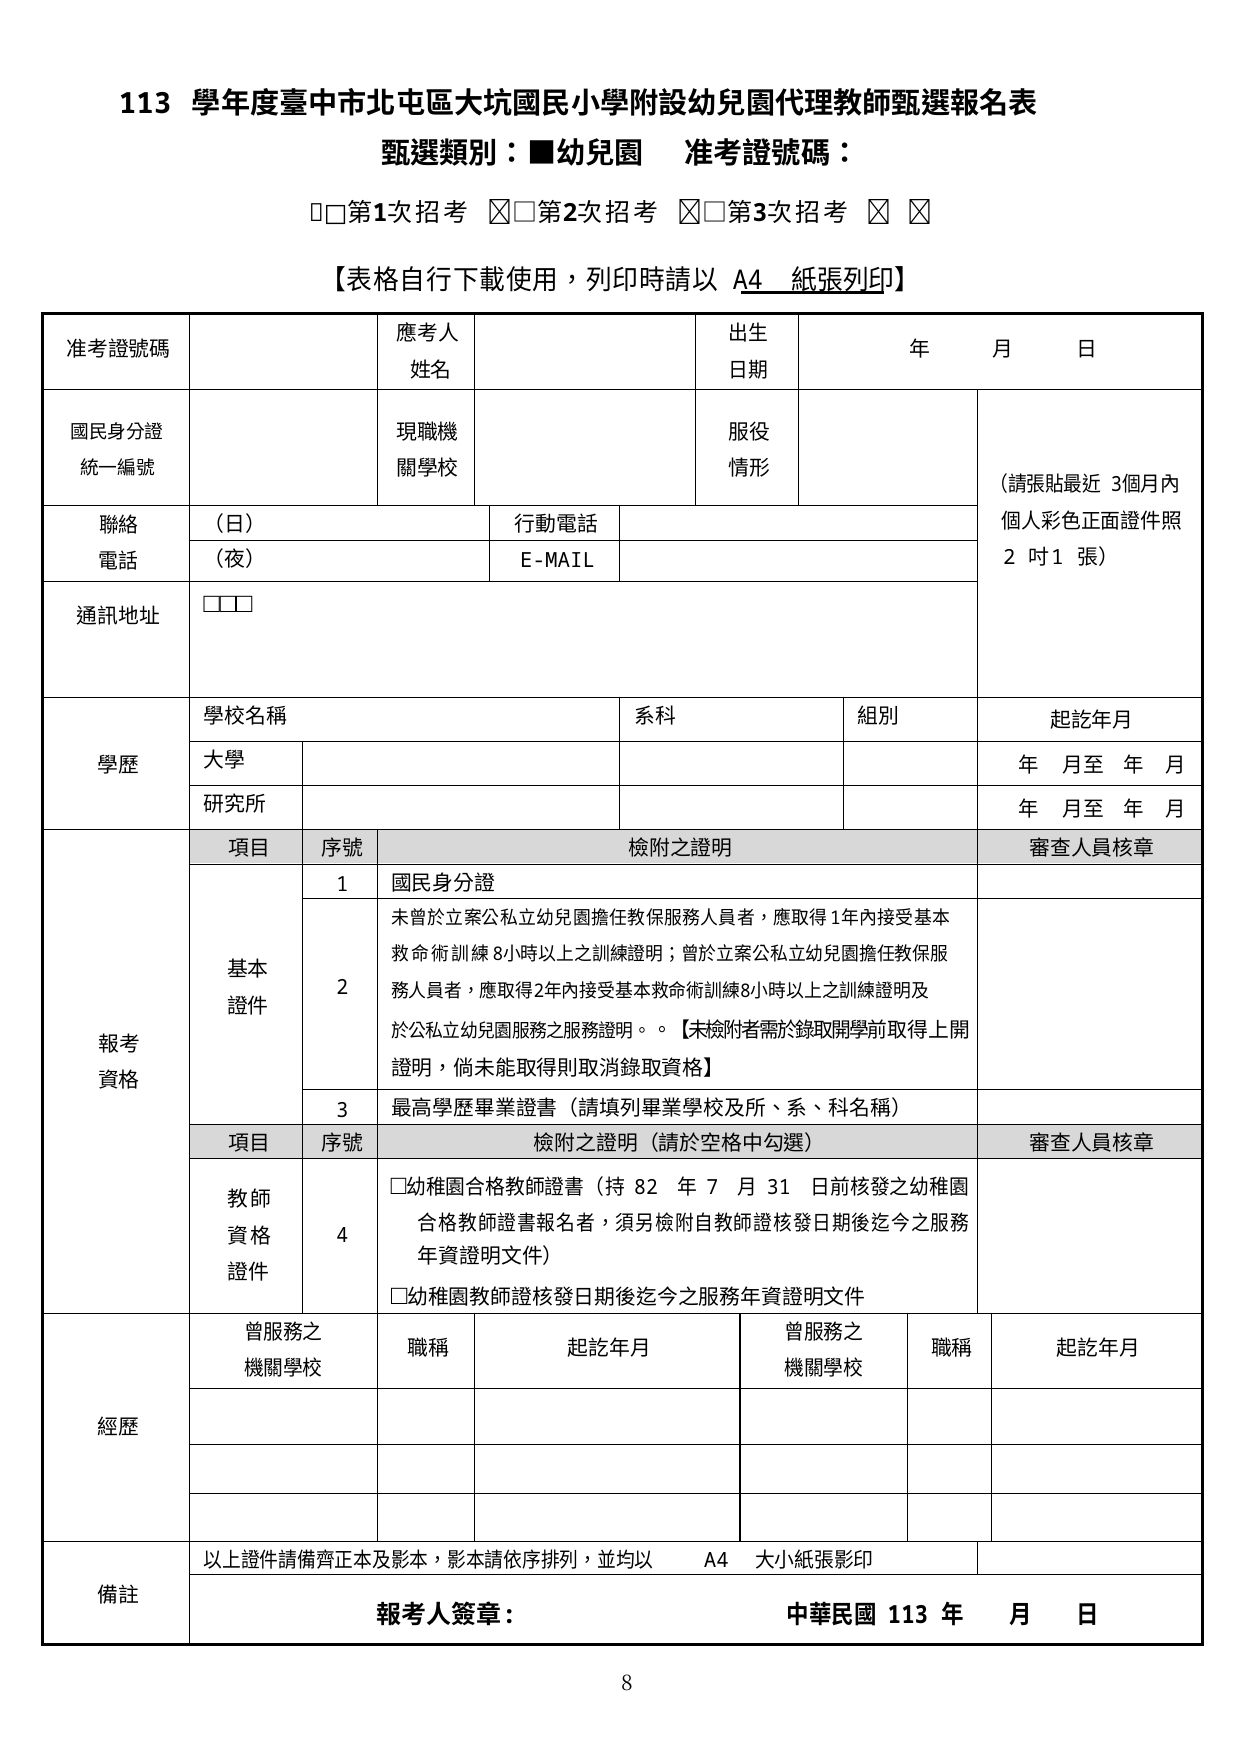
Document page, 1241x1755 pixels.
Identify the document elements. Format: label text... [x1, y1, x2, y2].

table_cell 大學 [190, 742, 302, 784]
table_cell 學校名稱 [190, 698, 619, 741]
table_cell [620, 786, 843, 829]
table_cell 審查人員核章 [978, 830, 1201, 863]
table_cell 服役情形 [696, 390, 798, 505]
table_cell 經歷 [44, 1314, 189, 1541]
table_cell 年 [1113, 786, 1153, 829]
table_cell [620, 506, 977, 540]
table_cell 2 [303, 899, 377, 1089]
text 【表格自行下載使用，列印時請以 A4 紙張列印】 [158, 258, 1083, 298]
table_cell 起訖年月 [978, 698, 1201, 741]
table_cell [978, 899, 1201, 1089]
table_cell 備註 [44, 1542, 189, 1643]
table_cell [475, 1445, 739, 1492]
table_cell 職稱 [378, 1314, 474, 1388]
table_cell [992, 1494, 1201, 1541]
table_cell [475, 1494, 739, 1541]
table_cell 以上證件請備齊正本及影本，影本請依序排列，並均以 [190, 1542, 696, 1573]
table_cell [978, 865, 1201, 898]
table_cell 報考人簽章: 中華民國 113 年 月 日 [190, 1575, 1201, 1643]
table_cell [799, 390, 977, 505]
table_cell [303, 742, 619, 784]
text □第1次招考 □第2次招考 □第3次招考   [158, 193, 1083, 229]
table_cell [620, 742, 843, 784]
table_cell 項目 [190, 1125, 302, 1158]
table_header 准考證號碼 [44, 315, 189, 389]
table_cell [190, 1445, 377, 1492]
table_cell [475, 390, 695, 505]
table_cell [908, 1389, 991, 1444]
table_cell 4 [303, 1159, 377, 1312]
table_header 出生日期 [696, 315, 798, 389]
table_cell [978, 1159, 1201, 1312]
table_cell 組別 [844, 698, 977, 741]
table_cell [992, 1389, 1201, 1444]
table_cell [844, 742, 977, 784]
table_cell 曾服務之機關學校 [741, 1314, 907, 1388]
table_cell [378, 1494, 474, 1541]
table_cell 檢附之證明 [378, 830, 977, 863]
table_cell [741, 1445, 907, 1492]
table_cell [978, 1542, 1201, 1573]
table_cell □幼稚園合格教師證書（持 82 年 7 月 31 日前核發之幼稚園合格教師證書報名者，須另檢附自教師證核發日期後迄今之服務 年資證明文件） □幼稚園教師證核發日期後迄今之服務年資證明文件 [378, 1159, 977, 1312]
table_cell [190, 1389, 377, 1444]
table_header 應考人姓名 [378, 315, 474, 389]
table_cell 年 [978, 786, 1056, 829]
table_cell 學歷 [44, 698, 189, 829]
table_cell [190, 390, 377, 505]
table_cell 國民身分證統一編號 [44, 390, 189, 505]
table_cell 基本證件 [190, 865, 302, 1123]
table_cell （請張貼最近 3個月內 個人彩色正面證件照 2 吋1 張） [978, 390, 1201, 697]
table_cell 年 [978, 742, 1056, 784]
table_cell [908, 1445, 991, 1492]
table_cell 現職機關學校 [378, 390, 474, 505]
table_cell A4 [696, 1542, 740, 1573]
table_cell 年 [1113, 742, 1153, 784]
table_cell 3 [303, 1090, 377, 1123]
table_cell 聯絡電話 [44, 506, 189, 581]
table_header 年 月 日 [799, 315, 1201, 389]
text 甄選類別：■幼兒園 准考證號碼： [118, 129, 1072, 172]
table_cell 教師資格證件 [190, 1159, 302, 1312]
table_cell 系科 [620, 698, 843, 741]
table_cell [908, 1494, 991, 1541]
table_cell 序號 [303, 830, 377, 863]
table_cell [992, 1445, 1201, 1492]
table_cell [889, 1542, 977, 1573]
table_cell □□□ [190, 582, 977, 697]
table_header [190, 315, 377, 389]
table_cell [378, 1389, 474, 1444]
table_cell [741, 1494, 907, 1541]
table_cell [844, 786, 977, 829]
table_cell 序號 [303, 1125, 377, 1158]
table_cell 項目 [190, 830, 302, 863]
table_cell [741, 1389, 907, 1444]
table_cell E-MAIL [490, 541, 619, 581]
table_cell 最高學歷畢業證書（請填列畢業學校及所、系、科名稱） [378, 1090, 977, 1123]
table_cell [475, 1389, 739, 1444]
table_cell [190, 1494, 377, 1541]
table_cell 未曾於立案公私立幼兒園擔任教保服務人員者，應取得1年內接受基本救命術訓練8小時以上之訓練證明；曾於立案公私立幼兒園擔任教保服務人員者，應取得2年內接受基本救命術訓練8小時以上之訓練證明及 於公私立幼兒園服務之服務證明。。【未檢附者需於錄取開學前取得上開證明，倘未能取得則取消錄取資格】 [378, 899, 977, 1089]
table_cell 報考資格 [44, 830, 189, 1312]
table_cell 大小紙張影印 [740, 1542, 889, 1573]
table_cell （夜） [190, 541, 489, 581]
table_cell 起訖年月 [475, 1314, 739, 1388]
table_cell [378, 1445, 474, 1492]
table_cell 研究所 [190, 786, 302, 829]
table_cell 起訖年月 [992, 1314, 1201, 1388]
table_cell [620, 541, 977, 581]
text 113 學年度臺中市北屯區大坑國民小學附設幼兒園代理教師甄選報名表 [118, 79, 1072, 122]
table_cell [303, 786, 619, 829]
table_cell 1 [303, 865, 377, 898]
table_cell 國民身分證 [378, 865, 977, 898]
table_cell 行動電話 [490, 506, 619, 540]
table_cell 月至 [1056, 786, 1113, 829]
table_cell 月 [1154, 786, 1201, 829]
table_cell 通訊地址 [44, 582, 189, 697]
table_cell 檢附之證明（請於空格中勾選） [378, 1125, 977, 1158]
table_cell 審查人員核章 [978, 1125, 1201, 1158]
table_cell 月 [1154, 742, 1201, 784]
table_header [475, 315, 695, 389]
table_cell 職稱 [908, 1314, 991, 1388]
table_cell （日） [190, 506, 489, 540]
table_cell [978, 1090, 1201, 1123]
table_cell 月至 [1056, 742, 1113, 784]
table_cell 曾服務之機關學校 [190, 1314, 377, 1388]
